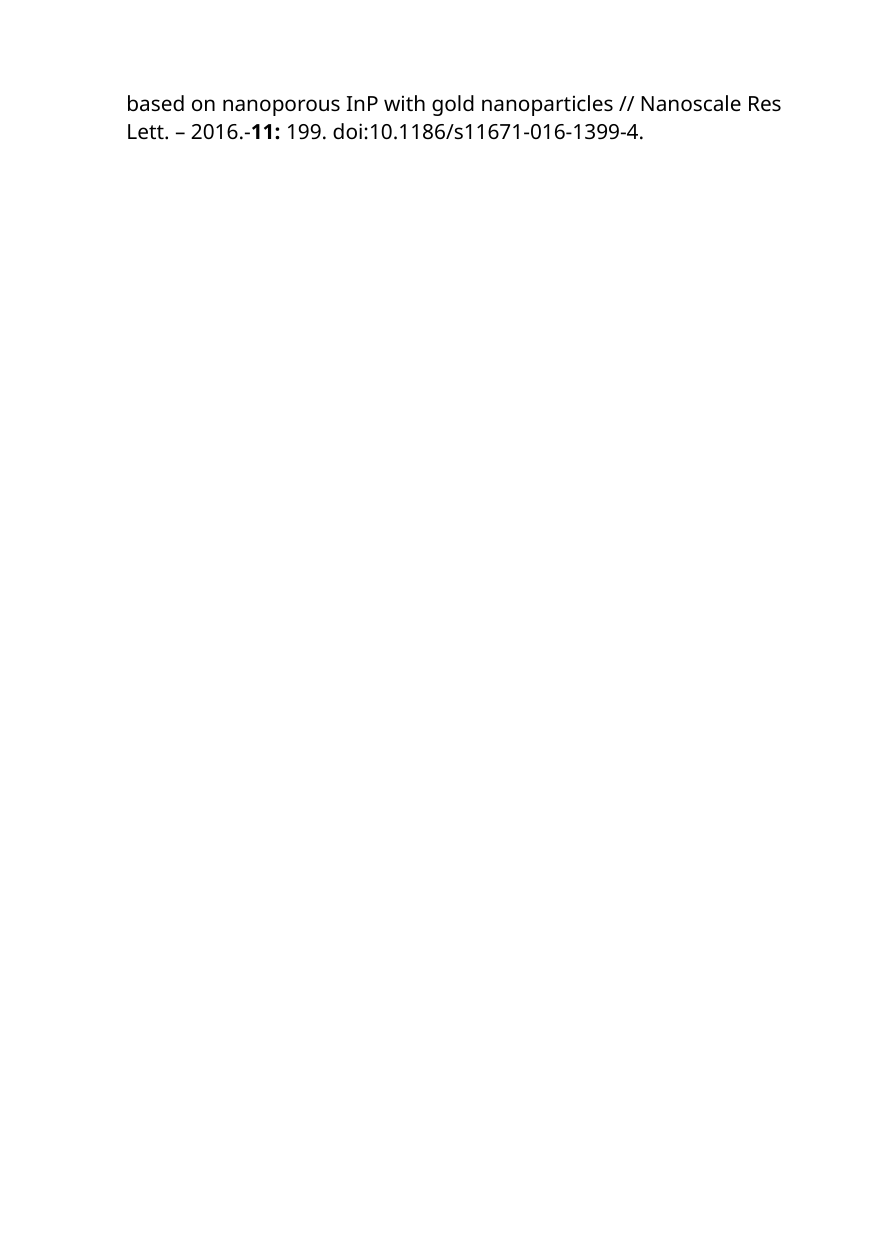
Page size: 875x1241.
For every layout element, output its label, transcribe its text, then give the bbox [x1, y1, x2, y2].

list based on nanoporous InP with gold nanoparticles // Nanoscale Res Lett. – 2016.-11: 199. doi:10.1186/s11671-016-1399-4. [126, 89, 785, 146]
